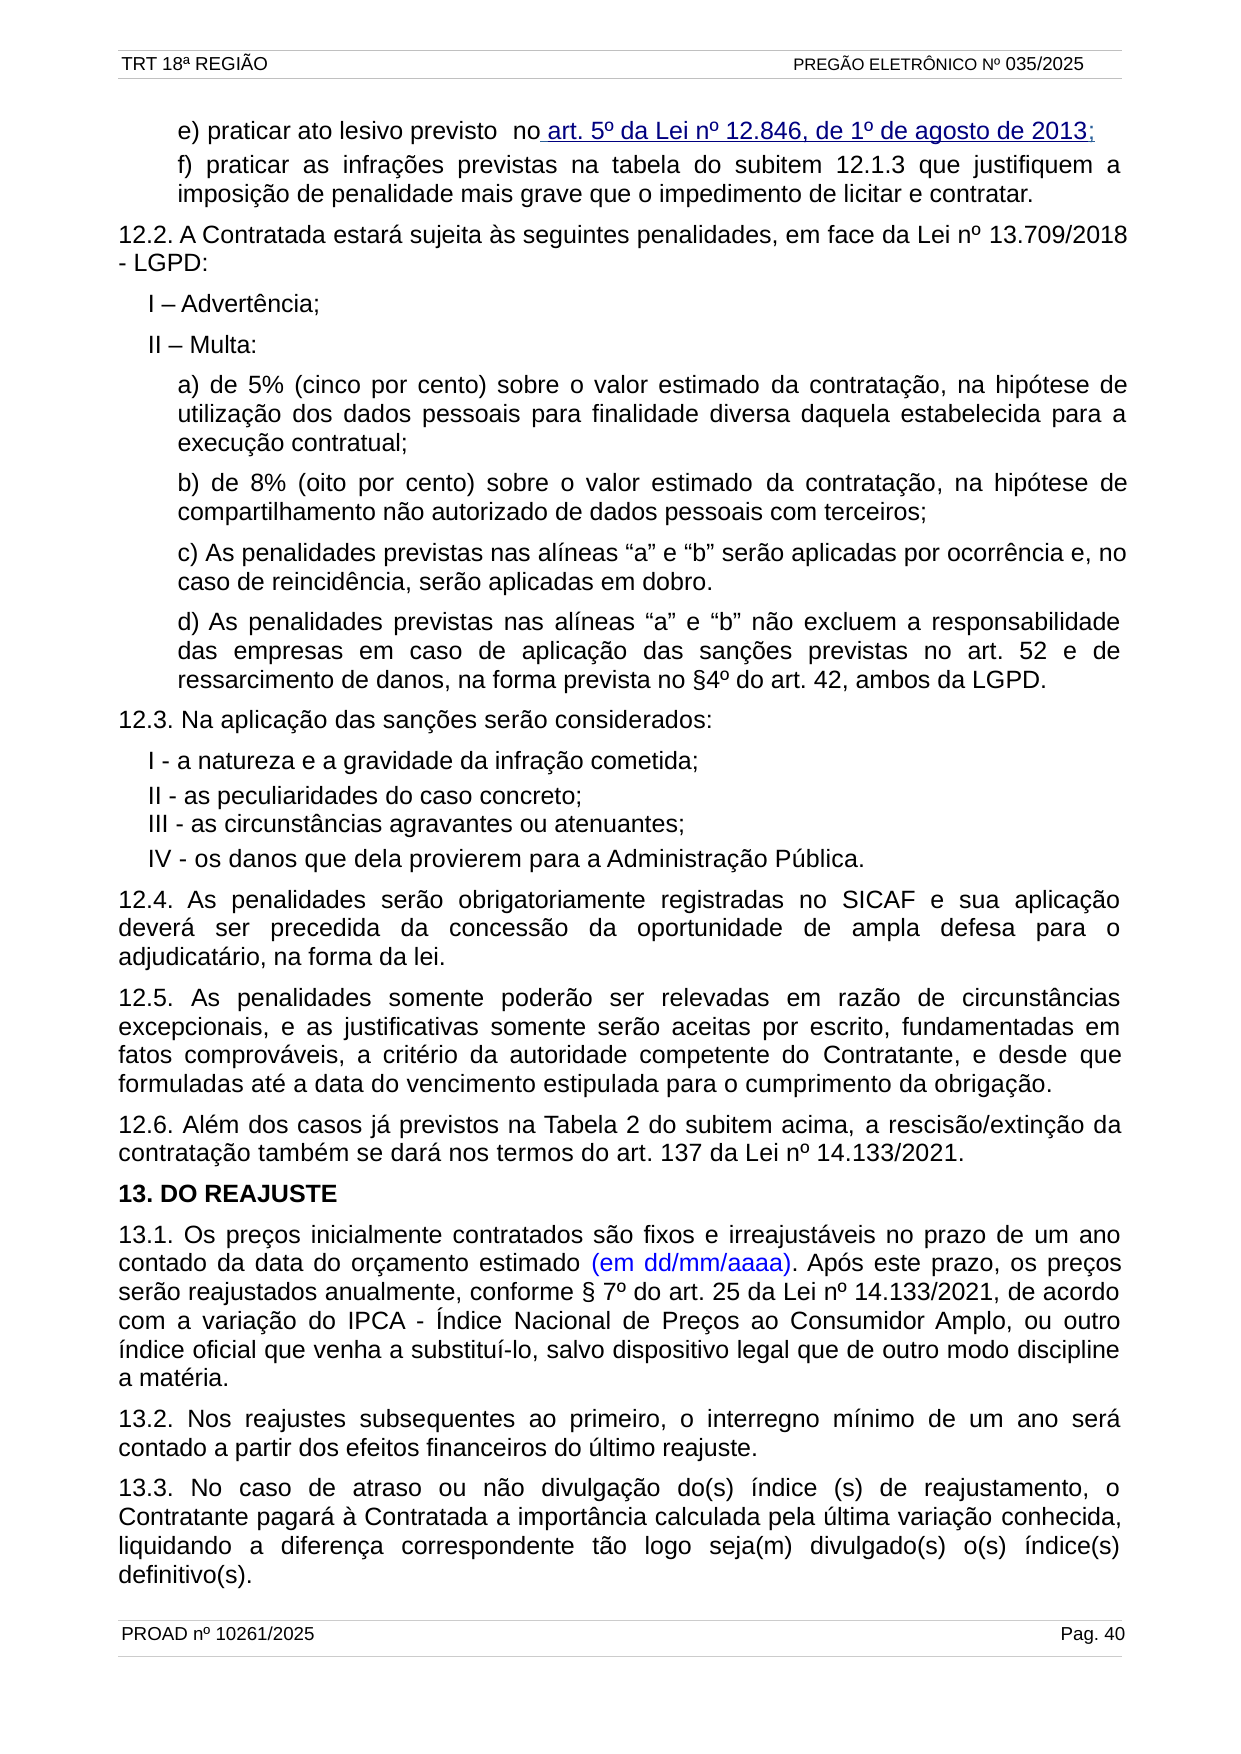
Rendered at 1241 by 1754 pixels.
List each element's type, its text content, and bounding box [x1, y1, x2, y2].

text a) de 5% (cinco por cento) sobre o valor estimado da contratação, na hipótese de utilização dos dados pessoais para finalidade diversa daquela estabelecida para a execução contratual; [177, 370, 1128, 457]
text 12.4. As penalidades serão obrigatoriamente registradas no SICAF e sua aplicação deverá ser precedida da concessão da oportunidade de ampla defesa para o adjudicatário, na forma da lei. [118, 885, 1122, 971]
text 13.2. Nos reajustes subsequentes ao primeiro, o interregno mínimo de um ano será contado a partir dos efeitos financeiros do último reajuste. [118, 1404, 1122, 1462]
text e) praticar ato lesivo previsto no art. 5º da Lei nº 12.846, de 1º de agosto de 2013; [177, 116, 1122, 144]
text II - as peculiaridades do caso concreto; [118, 781, 1122, 809]
text IV - os danos que dela provierem para a Administração Pública. [148, 844, 1122, 873]
text 13.1. Os preços inicialmente contratados são fixos e irreajustáveis no prazo de um ano contado da data do orçamento estimado (em dd/mm/aaaa). Após este prazo, os preços serão reajustados anualmente, conforme § 7º do art. 25 da Lei nº 14.133/2021, de acordo com a variação do IPCA - Índice Nacional de Preços ao Consumidor Amplo, ou outro índice oficial que venha a substituí-lo, salvo dispositivo legal que de outro modo discipline a matéria. [118, 1220, 1122, 1392]
text III - as circunstâncias agravantes ou atenuantes; [118, 809, 1122, 838]
text b) de 8% (oito por cento) sobre o valor estimado da contratação, na hipótese de compartilhamento não autorizado de dados pessoais com terceiros; [177, 468, 1128, 526]
text I - a natureza e a gravidade da infração cometida; [118, 746, 1122, 775]
text 12.5. As penalidades somente poderão ser relevadas em razão de circunstâncias excepcionais, e as justificativas somente serão aceitas por escrito, fundamentadas em fatos comprováveis, a critério da autoridade competente do Contratante, e desde que formuladas até a data do vencimento estipulada para o cumprimento da obrigação. [118, 983, 1122, 1098]
text 13. DO REAJUSTE [118, 1179, 1122, 1208]
text 12.3. Na aplicação das sanções serão considerados: [118, 705, 1122, 734]
text 12.6. Além dos casos já previstos na Tabela 2 do subitem acima, a rescisão/extinção da contratação também se dará nos termos do art. 137 da Lei nº 14.133/2021. [118, 1110, 1122, 1167]
text 12.2. A Contratada estará sujeita às seguintes penalidades, em face da Lei nº 13.709/2018 - LGPD: [118, 220, 1128, 277]
text d) As penalidades previstas nas alíneas “a” e “b” não excluem a responsabilidade das empresas em caso de aplicação das sanções previstas no art. 52 e de ressarcimento de danos, na forma prevista no §4º do art. 42, ambos da LGPD. [177, 607, 1122, 693]
text c) As penalidades previstas nas alíneas “a” e “b” serão aplicadas por ocorrência e, no caso de reincidência, serão aplicadas em dobro. [177, 538, 1128, 595]
text f) praticar as infrações previstas na tabela do subitem 12.1.3 que justifiquem a imposição de penalidade mais grave que o impedimento de licitar e contratar. [177, 150, 1122, 208]
text II – Multa: [118, 330, 1128, 358]
text 13.3. No caso de atraso ou não divulgação do(s) índice (s) de reajustamento, o Contratante pagará à Contratada a importância calculada pela última variação conhecida, liquidando a diferença correspondente tão logo seja(m) divulgado(s) o(s) índice(s) definitivo(s). [118, 1473, 1122, 1588]
text I – Advertência; [118, 289, 1128, 318]
